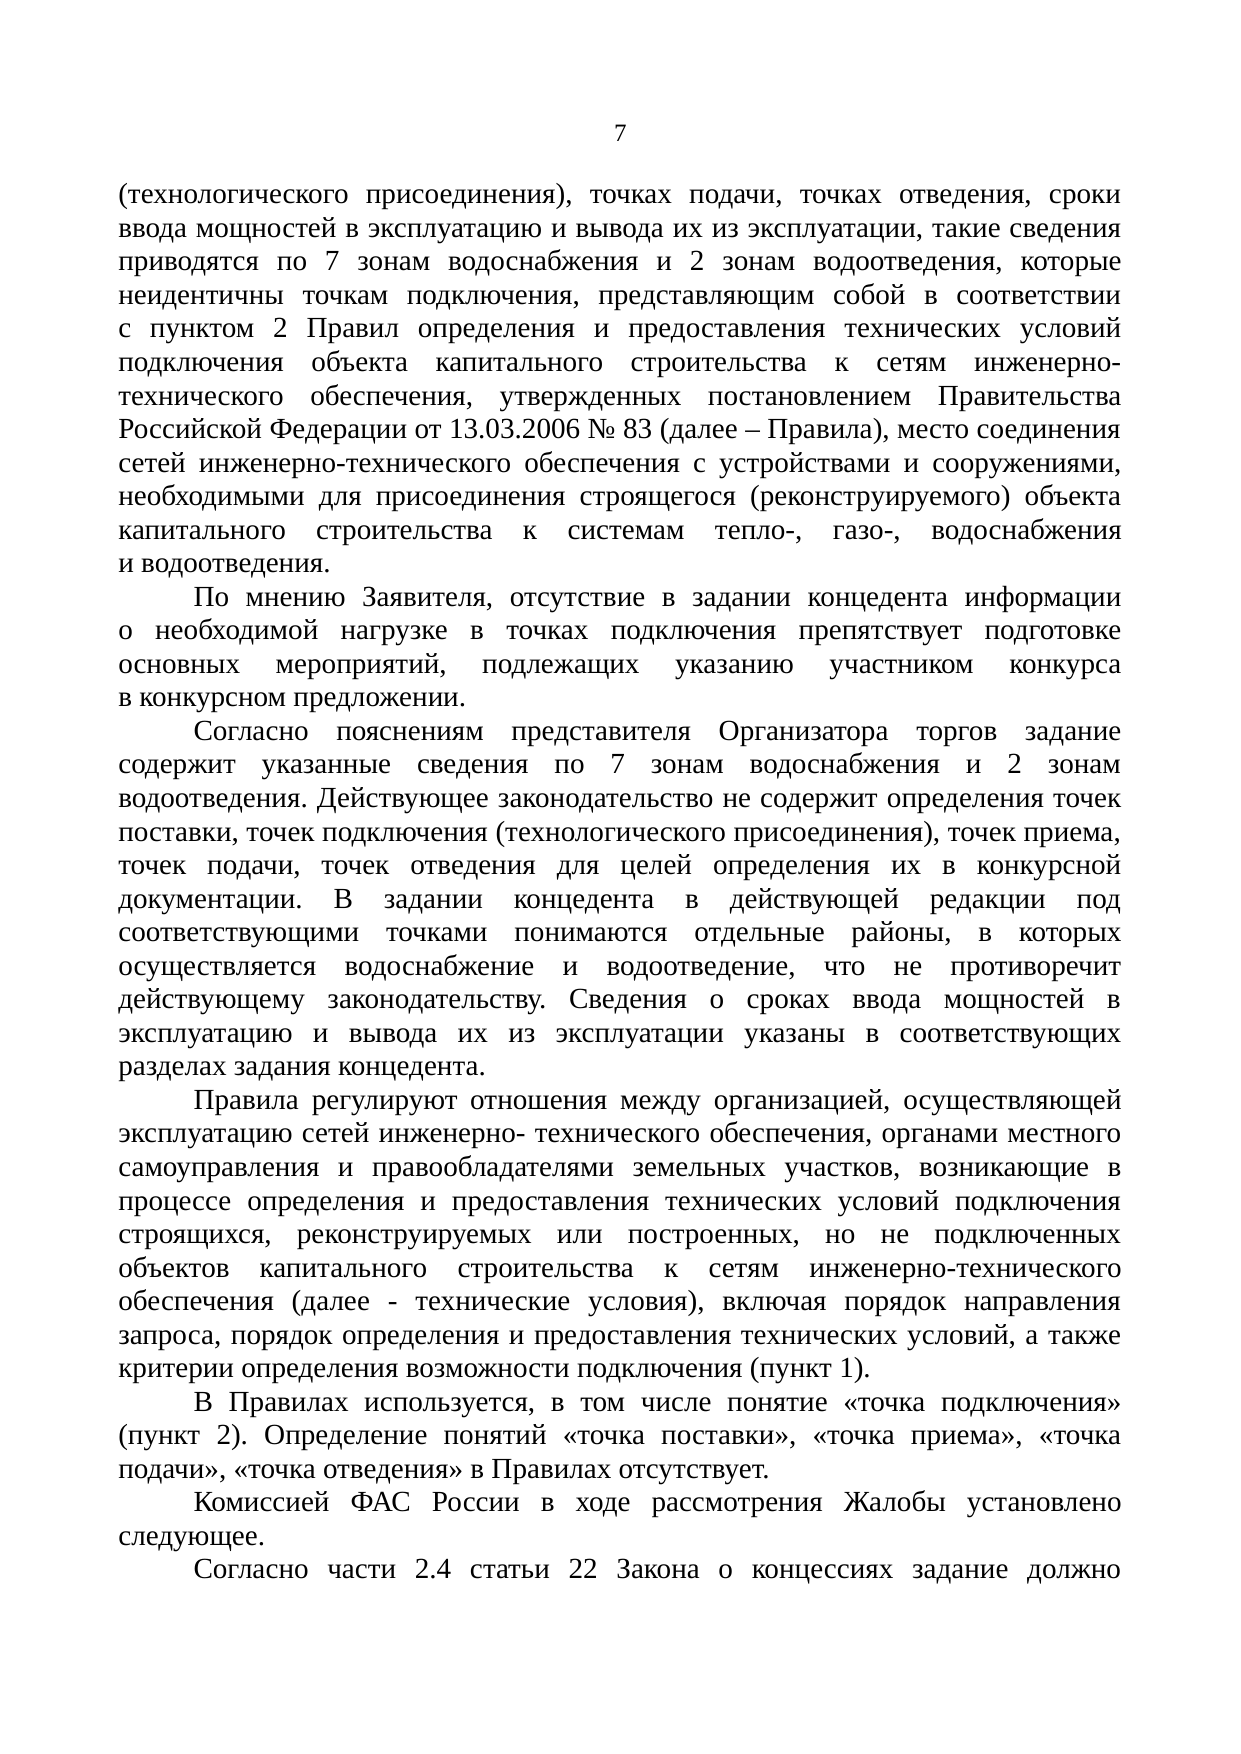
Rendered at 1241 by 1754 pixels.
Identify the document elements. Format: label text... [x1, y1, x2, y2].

text Правила регулируют отношения между организацией, осуществляющей эксплуатацию сетей инженерно- технического обеспечения, органами местного самоуправления и правообладателями земельных участков, возникающие в процессе определения и предоставления технических условий подключения строящихся, реконструируемых или построенных, но не подключенных объектов капитального строительства к сетям инженерно-технического обеспечения (далее - технические условия), включая порядок направления запроса, порядок определения и предоставления технических условий, а также критерии определения возможности подключения (пункт 1). [118, 1082, 1122, 1384]
text Согласно пояснениям представителя Организатора торгов задание содержит указанные сведения по 7 зонам водоснабжения и 2 зонам водоотведения. Действующее законодательство не содержит определения точек поставки, точек подключения (технологического присоединения), точек приема, точек подачи, точек отведения для целей определения их в конкурсной документации. В задании концедента в действующей редакции под соответствующими точками понимаются отдельные районы, в которых осуществляется водоснабжение и водоотведение, что не противоречит действующему законодательству. Сведения о сроках ввода мощностей в эксплуатацию и вывода их из эксплуатации указаны в соответствующих разделах задания концедента. [118, 713, 1122, 1082]
text (технологического присоединения), точках подачи, точках отведения, сроки ввода мощностей в эксплуатацию и вывода их из эксплуатации, такие сведения приводятся по 7 зонам водоснабжения и 2 зонам водоотведения, которые неидентичны точкам подключения, представляющим собой в соответствии с пунктом 2 Правил определения и предоставления технических условий подключения объекта капитального строительства к сетям инженерно-технического обеспечения, утвержденных постановлением Правительства Российской Федерации от 13.03.2006 № 83 (далее – Правила), место соединения сетей инженерно-технического обеспечения с устройствами и сооружениями, необходимыми для присоединения строящегося (реконструируемого) объекта капитального строительства к системам тепло-, газо-, водоснабжения и водоотведения. [118, 176, 1122, 579]
text По мнению Заявителя, отсутствие в задании концедента информации о необходимой нагрузке в точках подключения препятствует подготовке основных мероприятий, подлежащих указанию участником конкурса в конкурсном предложении. [118, 579, 1122, 713]
text Комиссией ФАС России в ходе рассмотрения Жалобы установлено следующее. [118, 1484, 1122, 1552]
text В Правилах используется, в том числе понятие «точка подключения» (пункт 2). Определение понятий «точка поставки», «точка приема», «точка подачи», «точка отведения» в Правилах отсутствует. [118, 1384, 1122, 1484]
text Согласно части 2.4 статьи 22 Закона о концессиях задание должно [118, 1552, 1122, 1585]
